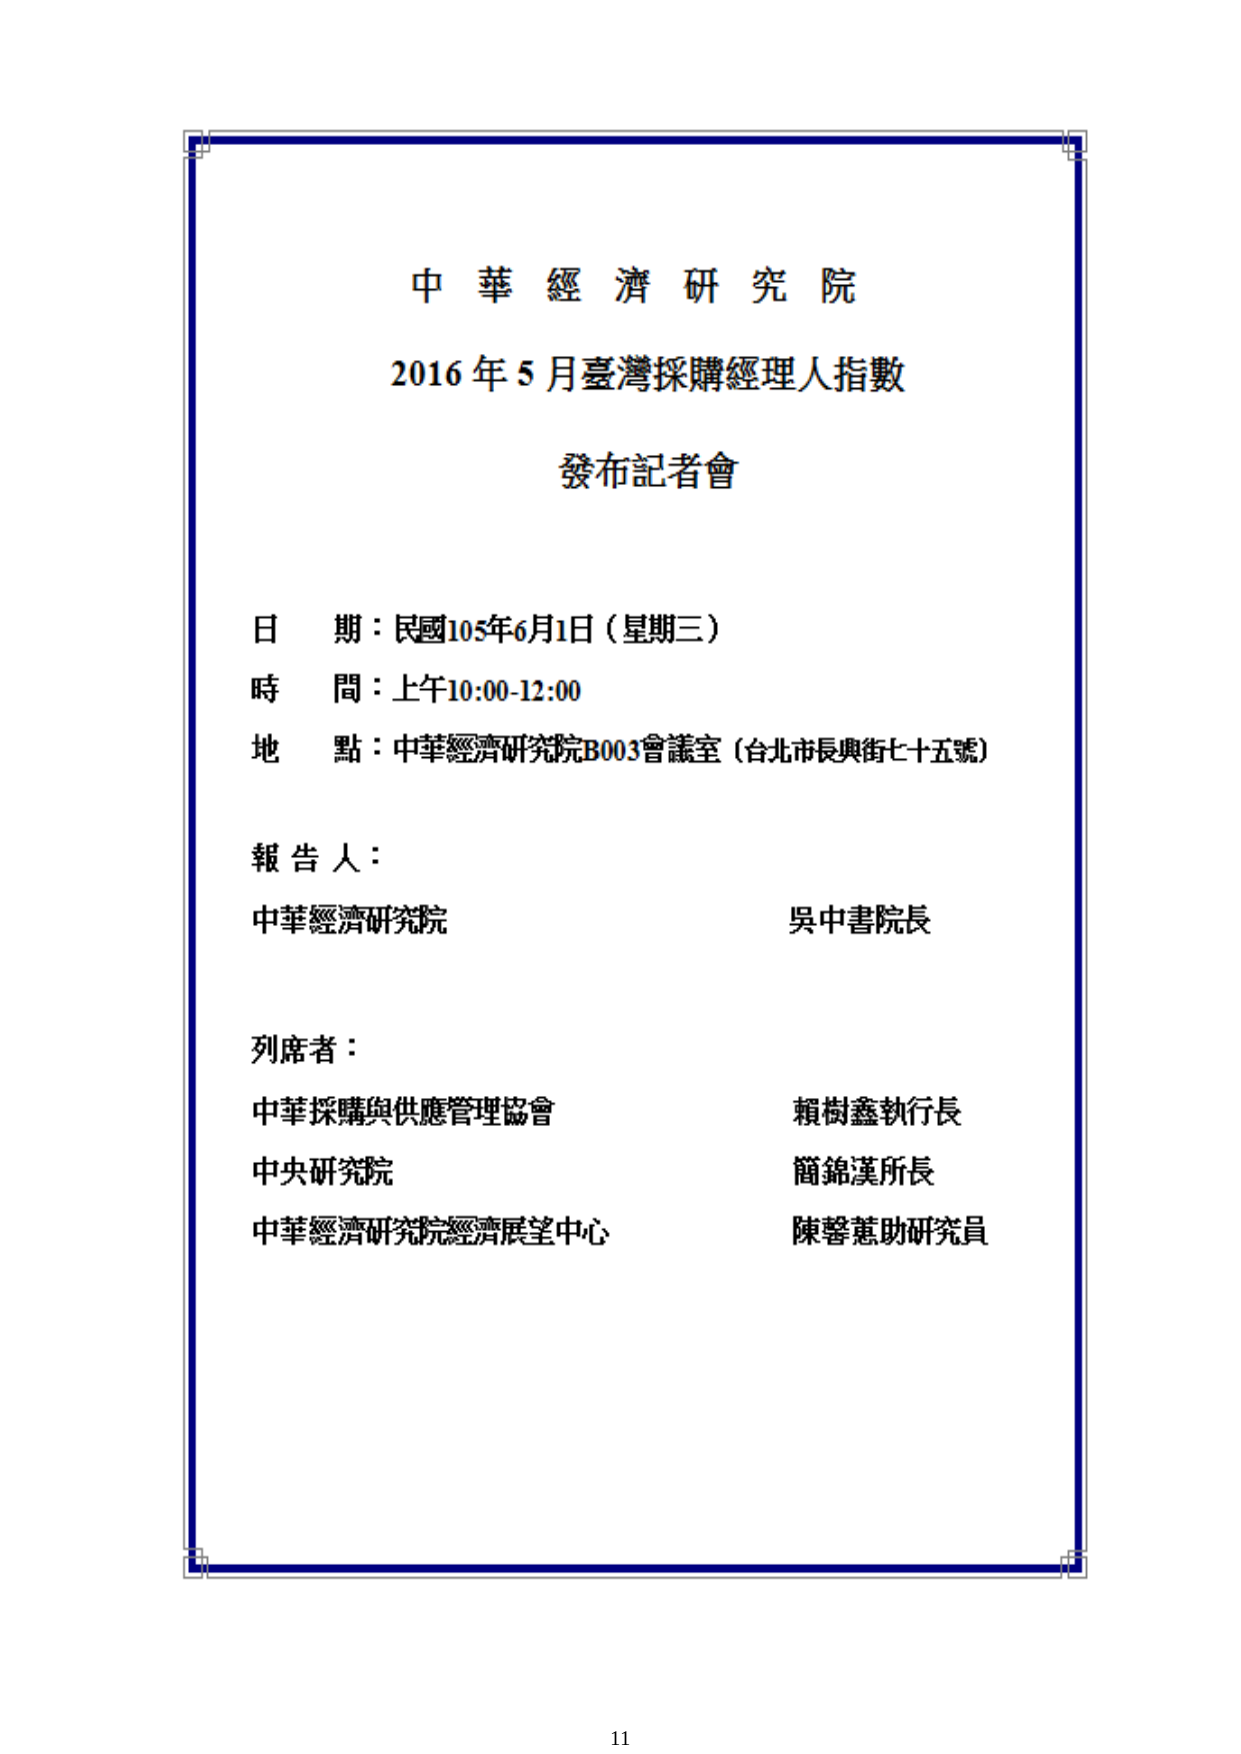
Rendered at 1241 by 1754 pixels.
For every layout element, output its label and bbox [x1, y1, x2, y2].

picture [133, 81, 1151, 1635]
